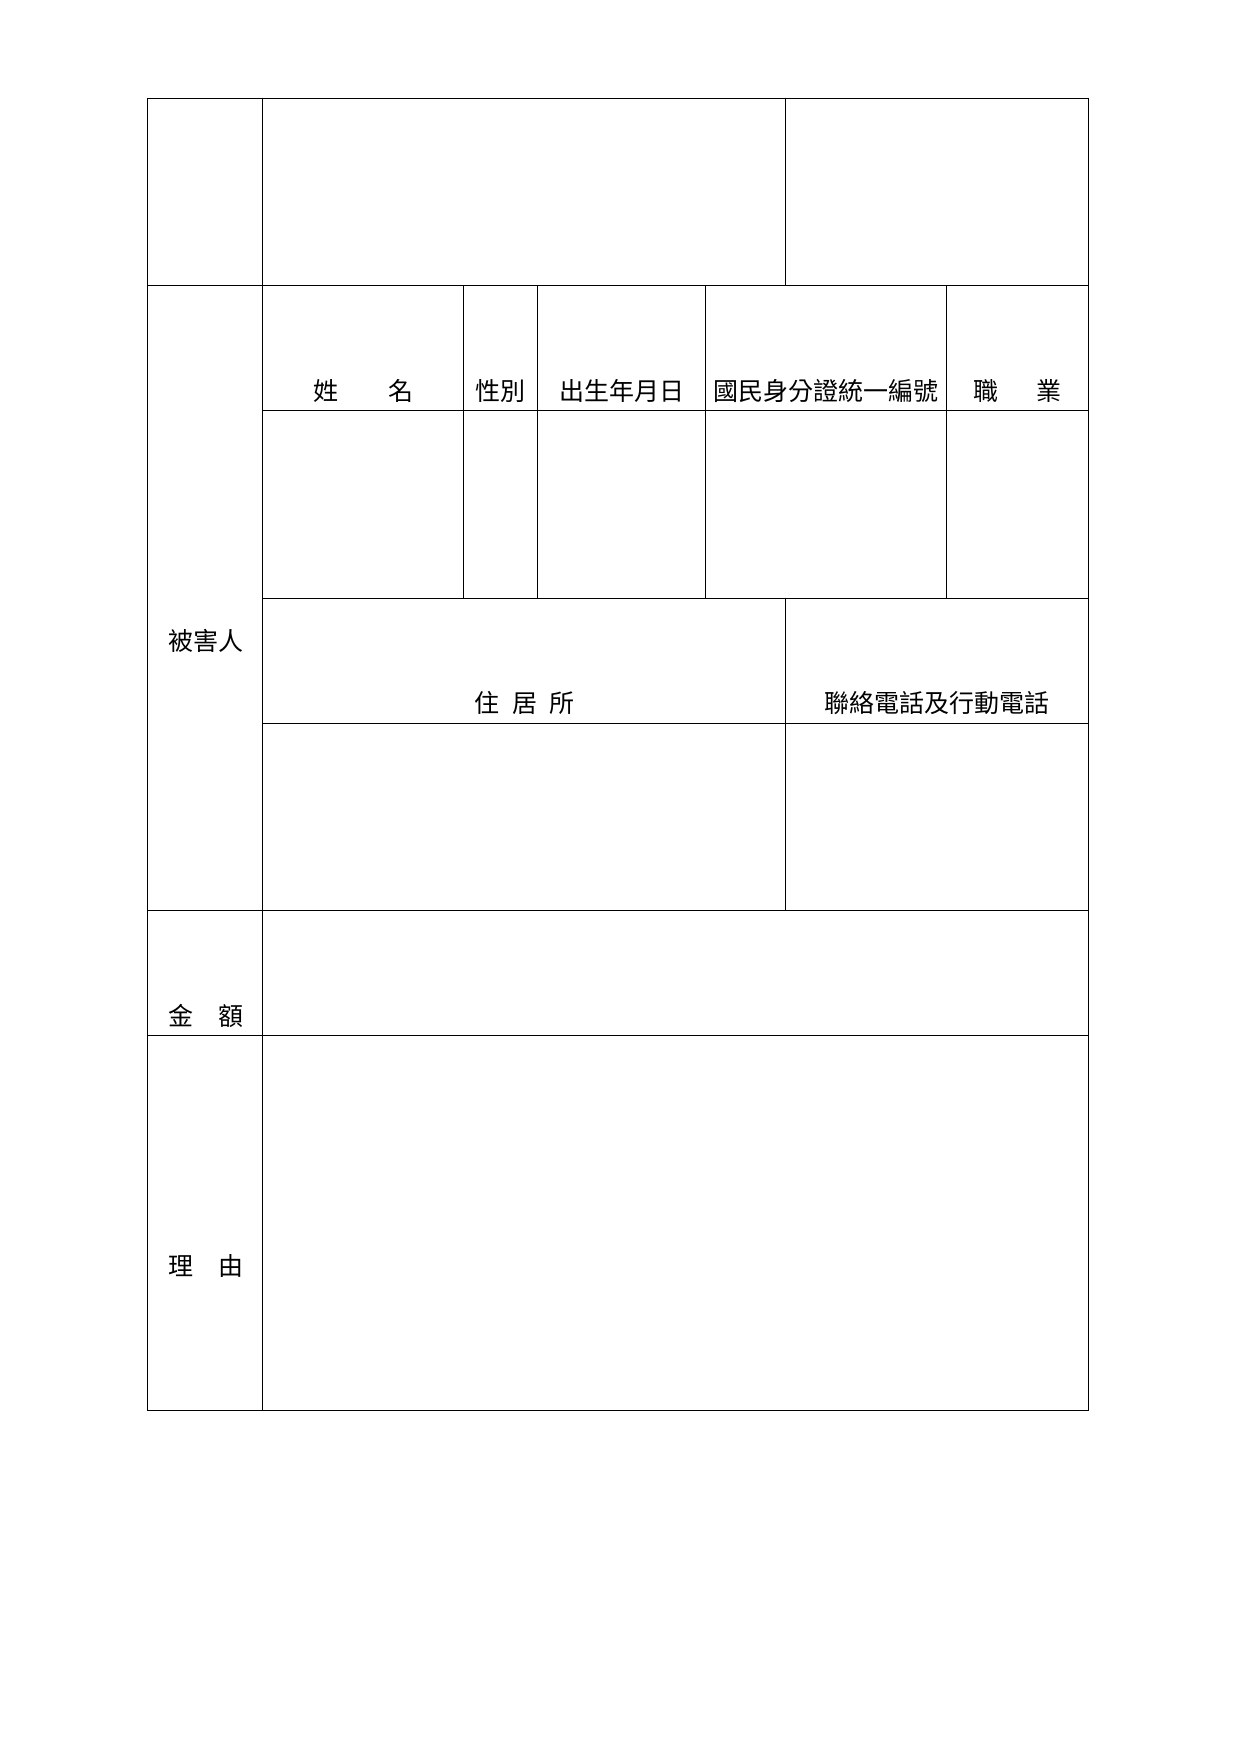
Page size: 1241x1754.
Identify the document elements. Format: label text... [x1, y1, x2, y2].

table_cell 理 由 [148, 1036, 262, 1410]
table_cell [786, 724, 1088, 910]
table_cell [706, 411, 946, 597]
table_cell 國民身分證統一編號 [706, 286, 946, 410]
table_cell 出生年月日 [538, 286, 705, 410]
table_cell [263, 911, 1088, 1035]
table_cell [263, 411, 463, 597]
table_cell 聯絡電話及行動電話 [786, 599, 1088, 722]
table_cell [538, 411, 705, 597]
table_cell 姓 名 [263, 286, 463, 410]
table_cell [464, 411, 537, 597]
table_cell [786, 99, 1088, 285]
table_cell 金 額 [148, 911, 262, 1035]
table_cell 性別 [464, 286, 537, 410]
table_cell [263, 99, 785, 285]
table_cell 住 居 所 [263, 599, 785, 722]
table_cell [148, 99, 262, 285]
table_cell [947, 411, 1088, 597]
table_cell [263, 1036, 1088, 1410]
table_cell 被害人 [148, 286, 262, 910]
table_cell [263, 724, 785, 910]
table_cell 職 業 [947, 286, 1088, 410]
